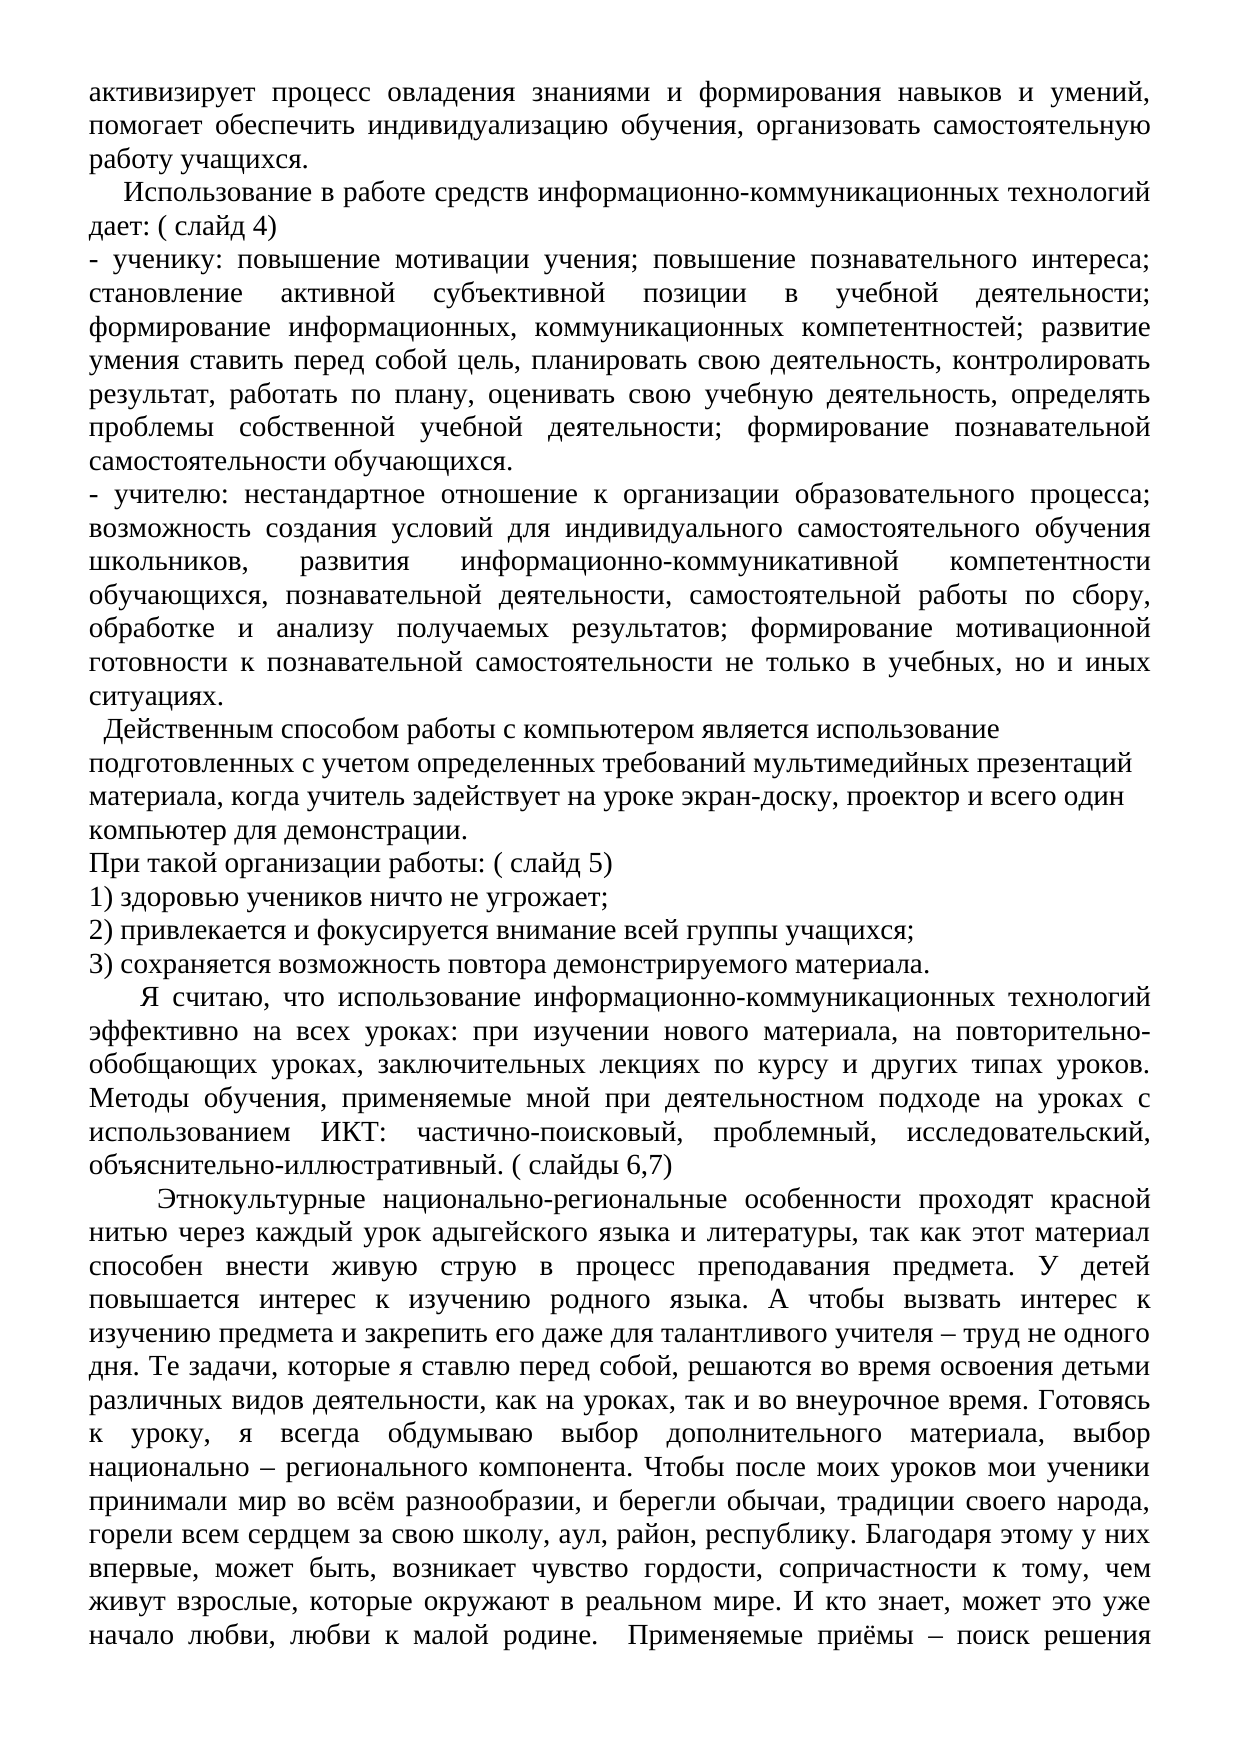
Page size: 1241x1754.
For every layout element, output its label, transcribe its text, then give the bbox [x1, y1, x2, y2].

text Этнокультурные национально-региональные особенности проходят красной нитью через каждый урок адыгейского языка и литературы, так как этот материал способен внести живую струю в процесс преподавания предмета. У детей повышается интерес к изучению родного языка. А чтобы вызвать интерес к изучению предмета и закрепить его даже для талантливого учителя – труд не одного дня. Те задачи, которые я ставлю перед собой, решаются во время освоения детьми различных видов деятельности, как на уроках, так и во внеурочное время. Готовясь к уроку, я всегда обдумываю выбор дополнительного материала, выбор национально – регионального компонента. Чтобы после моих уроков мои ученики принимали мир во всём разнообразии, и берегли обычаи, традиции своего народа, горели всем сердцем за свою школу, аул, район, республику. Благодаря этому у них впервые, может быть, возникает чувство гордости, сопричастности к тому, чем живут взрослые, которые окружают в реальном мире. И кто знает, может это уже начало любви, любви к малой родине. Применяемые приёмы – поиск решения [89, 1181, 1152, 1650]
text - учителю: нестандартное отношение к организации образовательного процесса; возможность создания условий для индивидуального самостоятельного обучения школьников, развития информационно-коммуникативной компетентности обучающихся, познавательной деятельности, самостоятельной работы по сбору, обработке и анализу получаемых результатов; формирование мотивационной готовности к познавательной самостоятельности не только в учебных, но и иных ситуациях. [89, 476, 1152, 711]
text Я считаю, что использование информационно-коммуникационных технологий эффективно на всех уроках: при изучении нового материала, на повторительно-обобщающих уроках, заключительных лекциях по курсу и других типах уроков. Методы обучения, применяемые мной при деятельностном подходе на уроках с использованием ИКТ: частично-поисковый, проблемный, исследовательский, объяснительно-иллюстративный. ( слайды 6,7) [89, 979, 1152, 1181]
text Действенным способом работы с компьютером является использование подготовленных с учетом определенных требований мультимедийных презентаций материала, когда учитель задействует на уроке экран-доску, проектор и всего один компьютер для демонстрации. При такой организации работы: ( слайд 5) 1) здоровью учеников ничто не угрожает; 2) привлекается и фокусируется внимание всей группы учащихся; 3) сохраняется возможность повтора демонстрируемого материала. [89, 711, 1152, 979]
text активизирует процесс овладения знаниями и формирования навыков и умений, помогает обеспечить индивидуализацию обучения, организовать самостоятельную работу учащихся. [89, 74, 1152, 174]
text Использование в работе средств информационно-коммуникационных технологий дает: ( слайд 4) [89, 174, 1152, 242]
text - ученику: повышение мотивации учения; повышение познавательного интереса; становление активной субъективной позиции в учебной деятельности; формирование информационных, коммуникационных компетентностей; развитие умения ставить перед собой цель, планировать свою деятельность, контролировать результат, работать по плану, оценивать свою учебную деятельность, определять проблемы собственной учебной деятельности; формирование познавательной самостоятельности обучающихся. [89, 242, 1152, 476]
